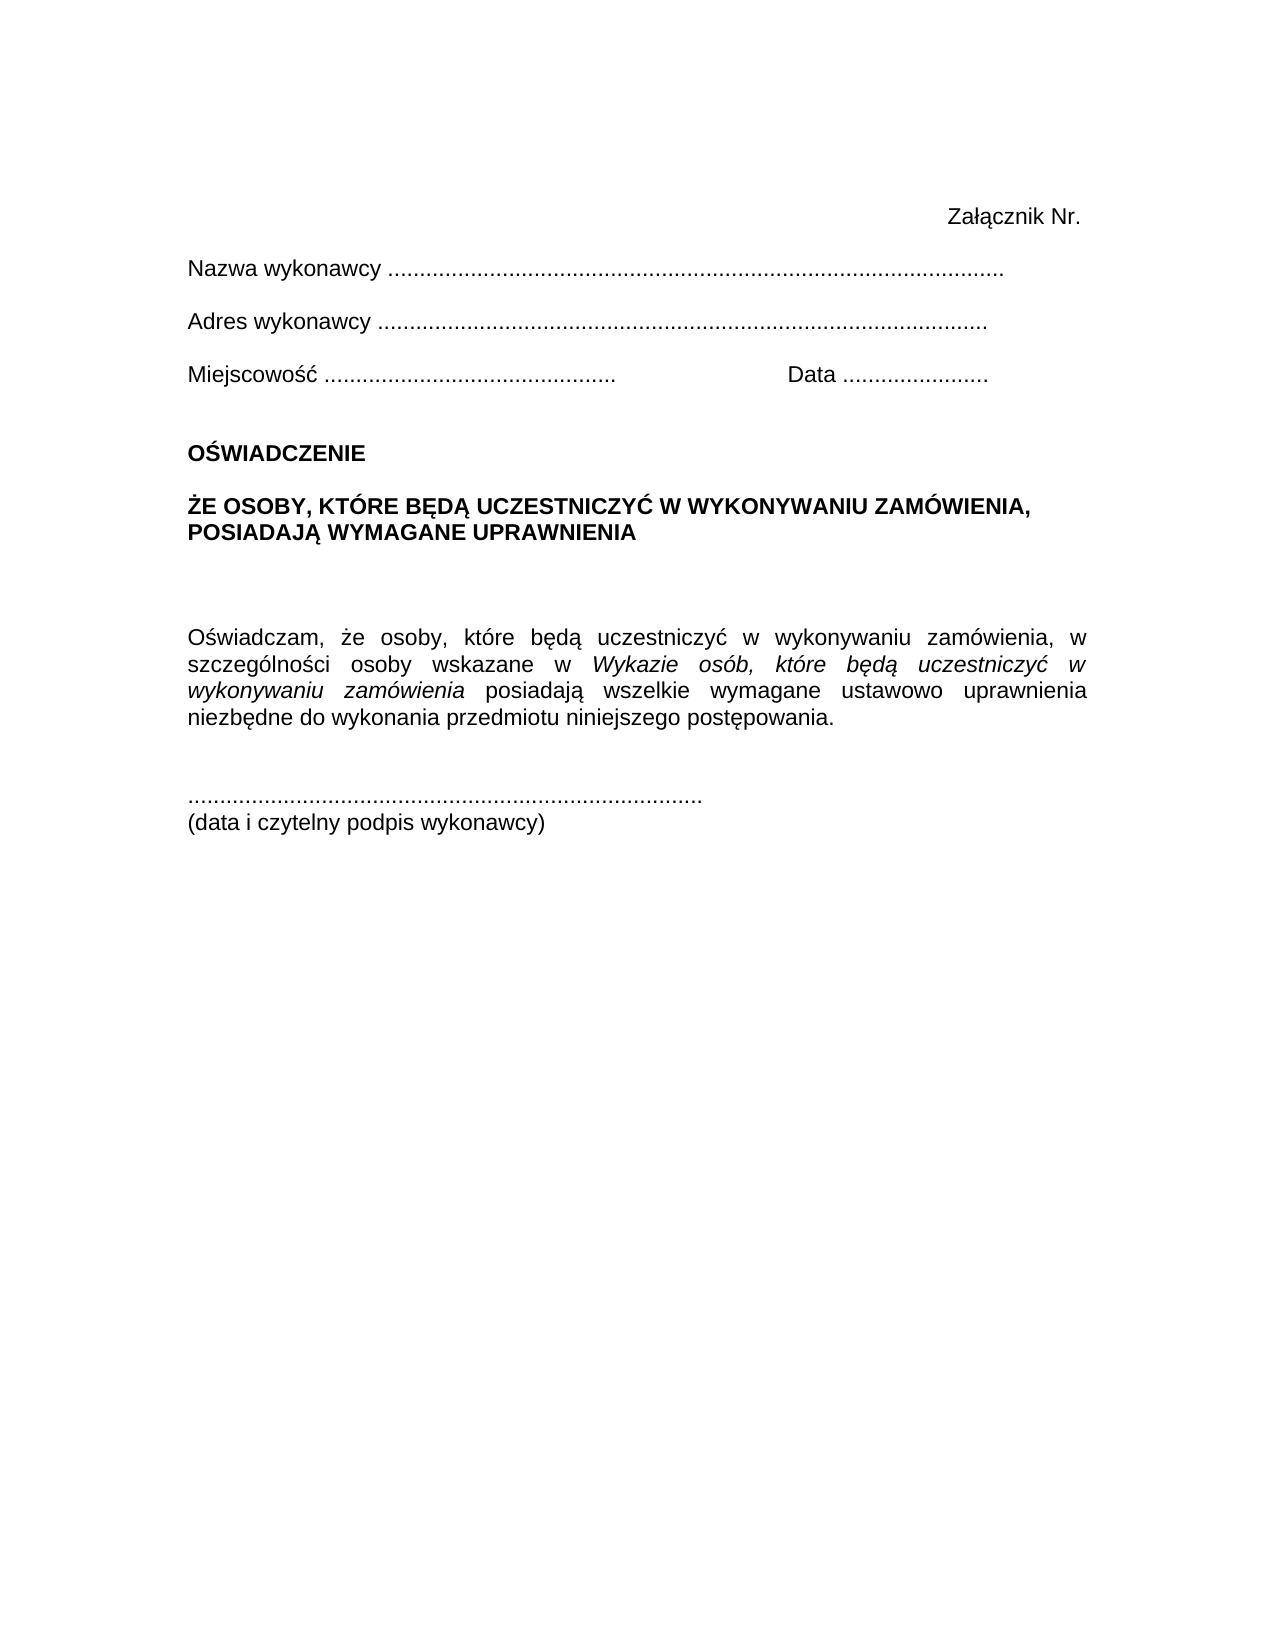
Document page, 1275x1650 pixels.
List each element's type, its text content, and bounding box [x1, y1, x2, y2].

text (data i czytelny podpis wykonawcy) [187, 809, 1087, 835]
text ŻE OSOBY, KTÓRE BĘDĄ UCZESTNICZYĆ W WYKONYWANIU ZAMÓWIENIA, POSIADAJĄ WYMAGANE UPRAWNIENIA [187, 493, 1087, 545]
text OŚWIADCZENIE [187, 440, 1087, 466]
text Załącznik Nr. [187, 203, 1087, 229]
text Adres wykonawcy ................................................................................................ [187, 308, 1087, 334]
text Oświadczam, że osoby, które będą uczestniczyć w wykonywaniu zamówienia, w szczególności osoby wskazane w Wykazie osób, które będą uczestniczyć w wykonywaniu zamówienia posiadają wszelkie wymagane ustawowo uprawnienia niezbędne do wykonania przedmiotu niniejszego postępowania. [187, 624, 1087, 730]
text ................................................................................. [187, 782, 1087, 809]
text Nazwa wykonawcy ................................................................................................. [187, 255, 1087, 282]
text Miejscowość .............................................. Data ....................... [187, 361, 1087, 387]
